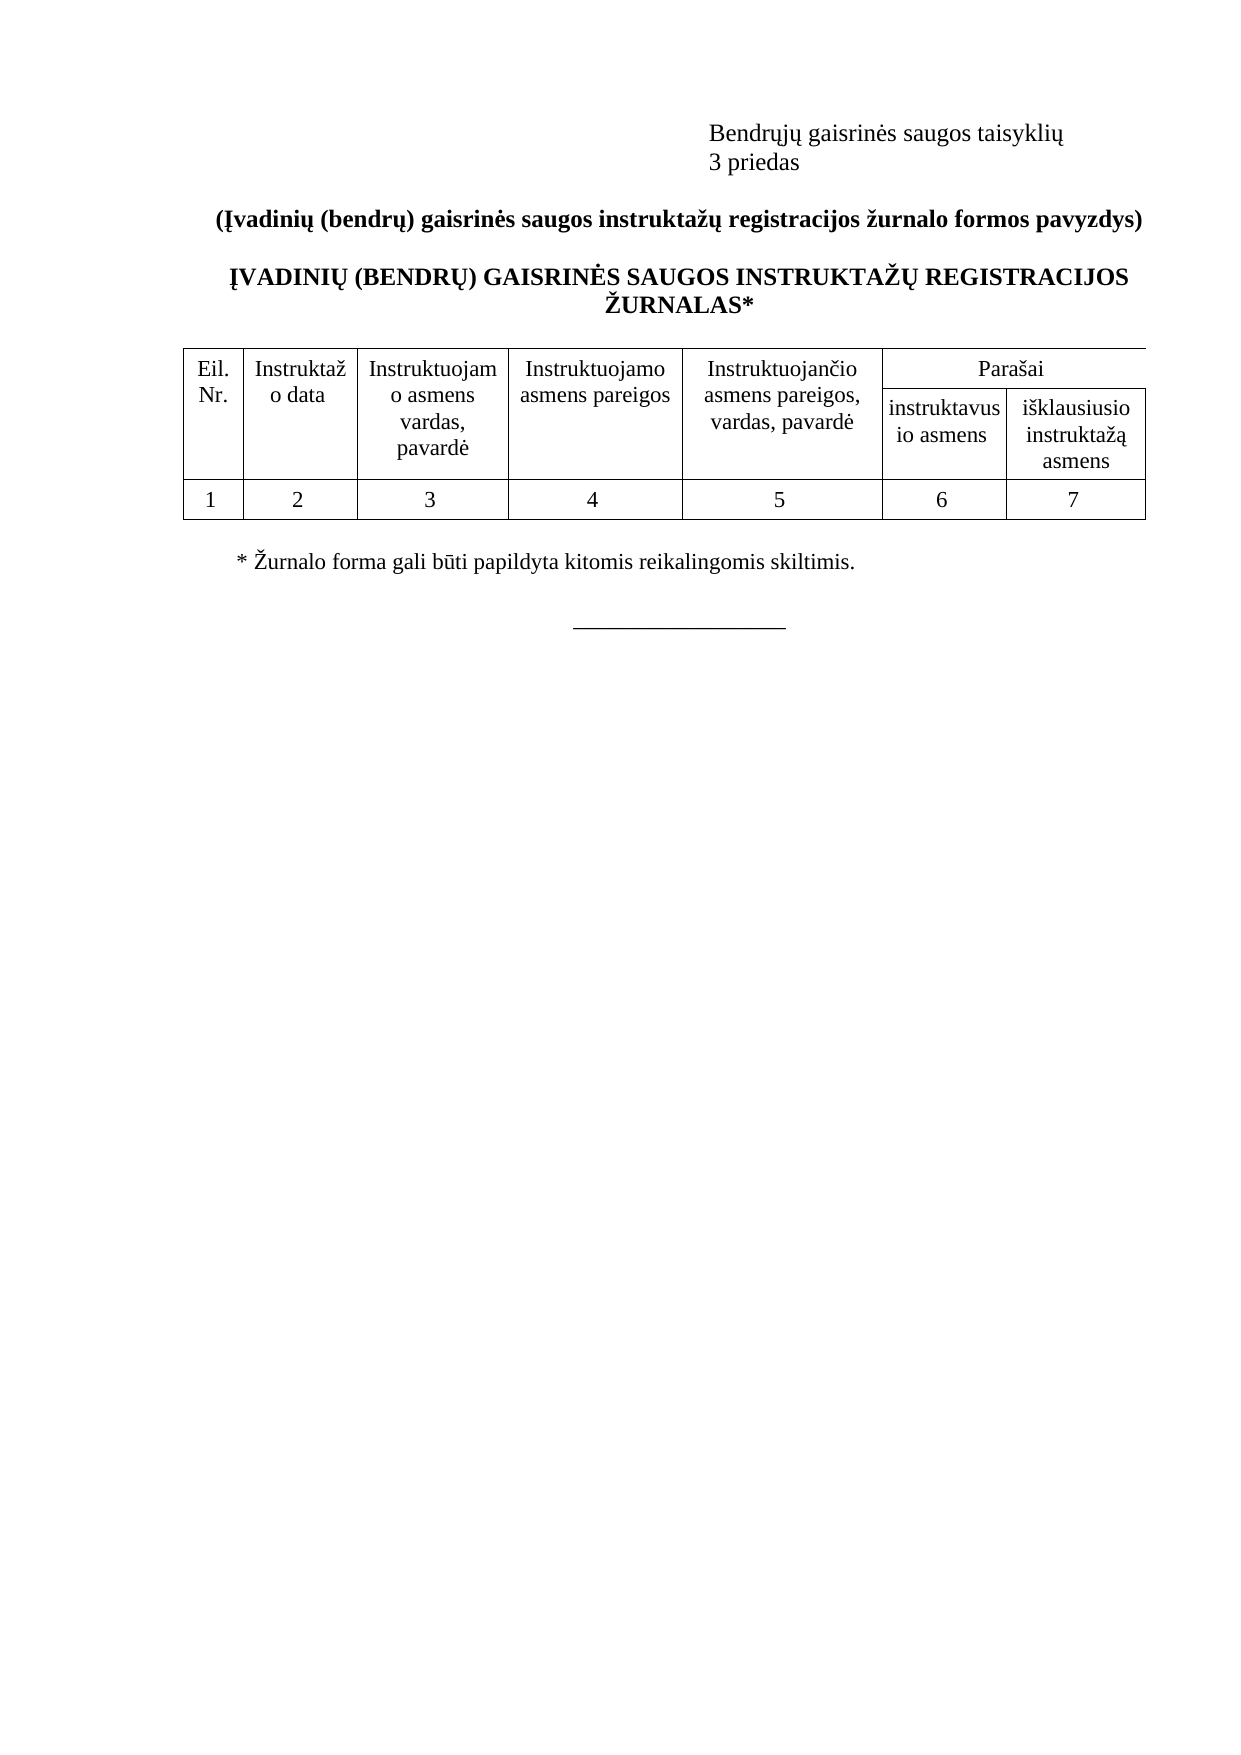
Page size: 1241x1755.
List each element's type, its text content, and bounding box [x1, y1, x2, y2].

table_header Instruktuojamo asmens vardas, pavardė [358, 349, 508, 479]
text Bendrųjų gaisrinės saugos taisyklių [709, 118, 1181, 147]
table_cell 3 [358, 480, 508, 519]
table_cell 2 [244, 480, 357, 519]
table_cell instruktavusio asmens [883, 389, 1006, 479]
table_cell 4 [509, 480, 682, 519]
table_header Instruktuojamo asmens pareigos [509, 349, 682, 479]
table_cell 7 [1007, 480, 1145, 519]
table_cell 6 [883, 480, 1006, 519]
text (Įvadinių (bendrų) gaisrinės saugos instruktažų registracijos žurnalo formos pavyzdys) [177, 204, 1181, 233]
table_header Instruktažo data [244, 349, 357, 479]
table_cell 5 [683, 480, 882, 519]
text _________________ [177, 603, 1181, 632]
table_header Eil. Nr. [184, 349, 243, 479]
text 3 priedas [177, 147, 1181, 176]
text ĮVADINIŲ (BENDRŲ) GAISRINĖS SAUGOS INSTRUKTAŽŲ REGISTRACIJOS ŽURNALAS* [177, 262, 1181, 319]
table_header Instruktuojančio asmens pareigos, vardas, pavardė [683, 349, 882, 479]
text * Žurnalo forma gali būti papildyta kitomis reikalingomis skiltimis. [177, 548, 1181, 575]
table_cell 1 [184, 480, 243, 519]
table_header Parašai [883, 349, 1146, 387]
table_cell išklausiusio instruktažą asmens [1007, 389, 1145, 479]
